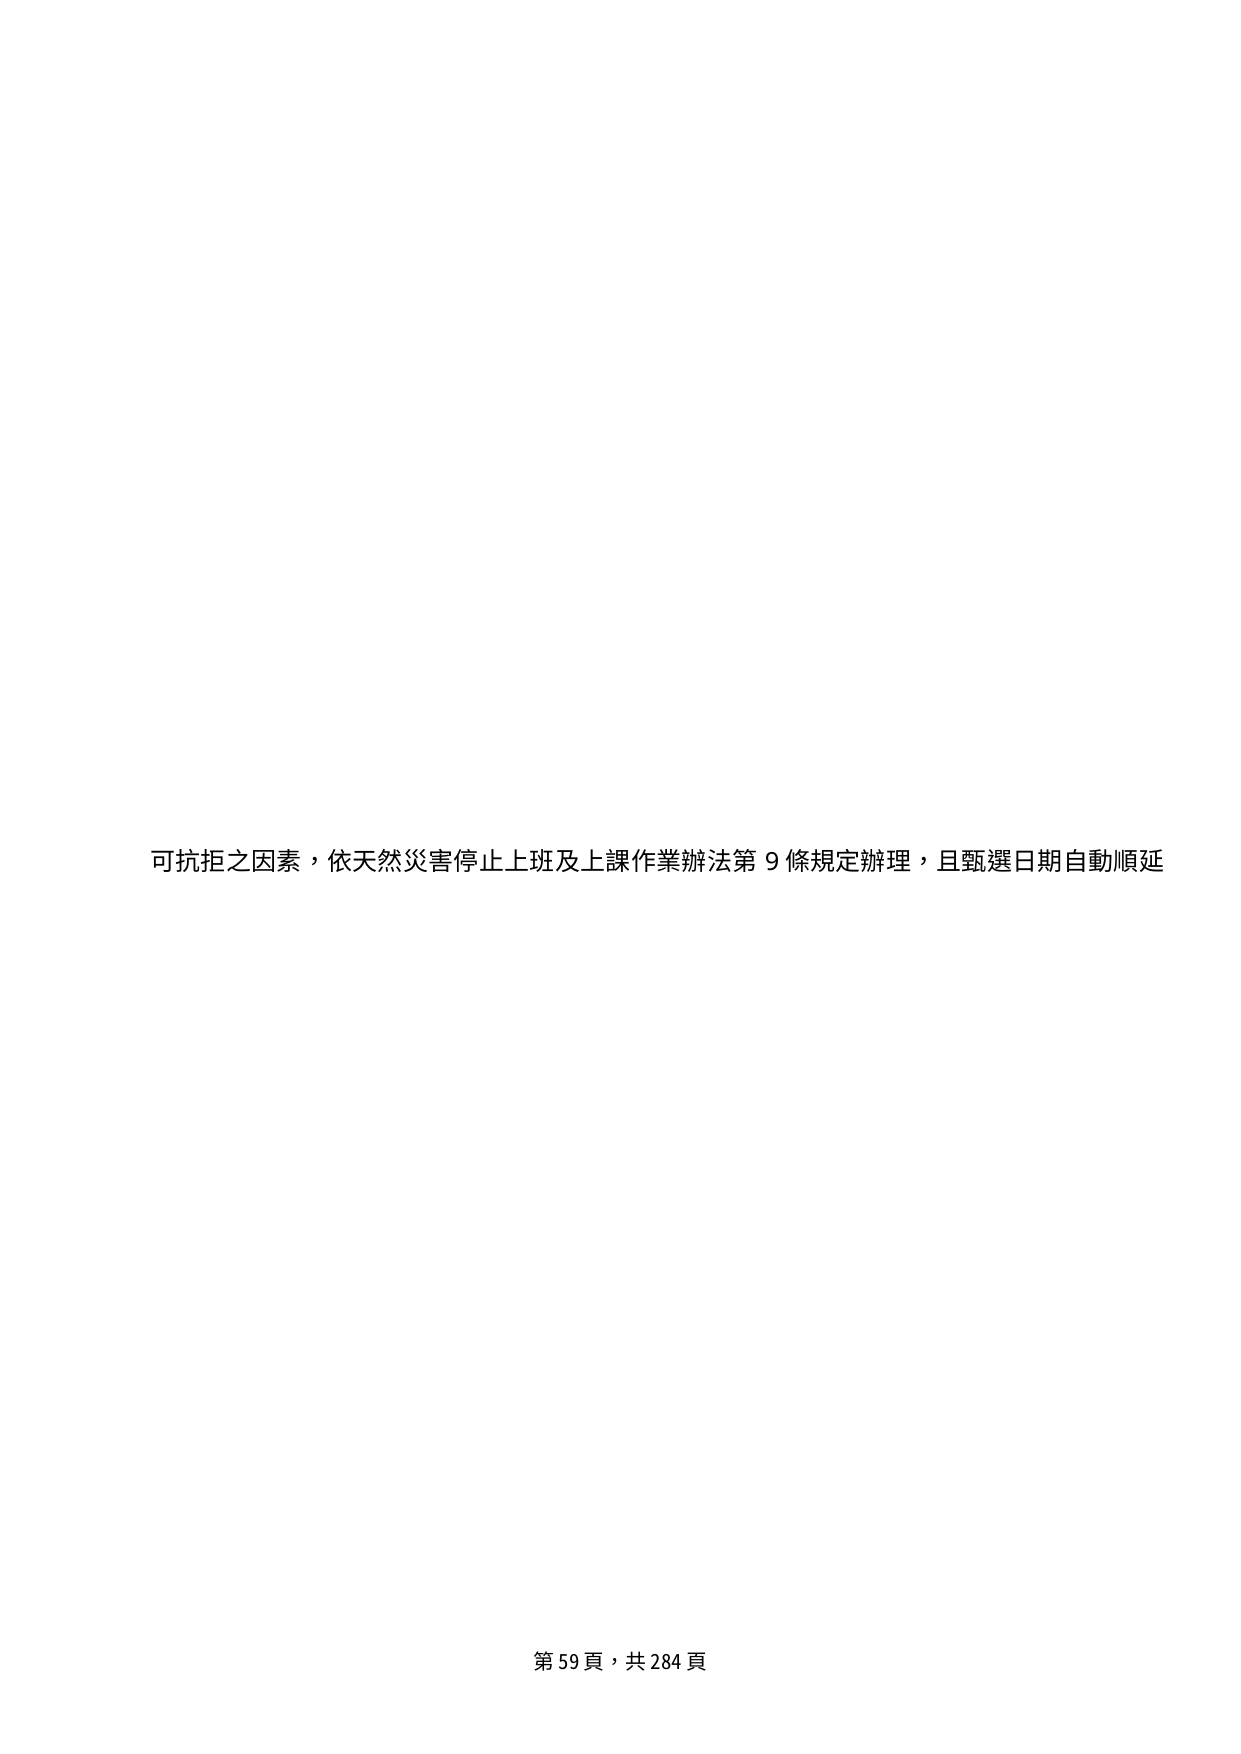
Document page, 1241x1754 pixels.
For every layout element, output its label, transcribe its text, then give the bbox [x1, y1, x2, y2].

text 可抗拒之因素，依天然災害停止上班及上課作業辦法第9條規定辦理，且甄選日期自動順延 [100, 818, 1165, 880]
